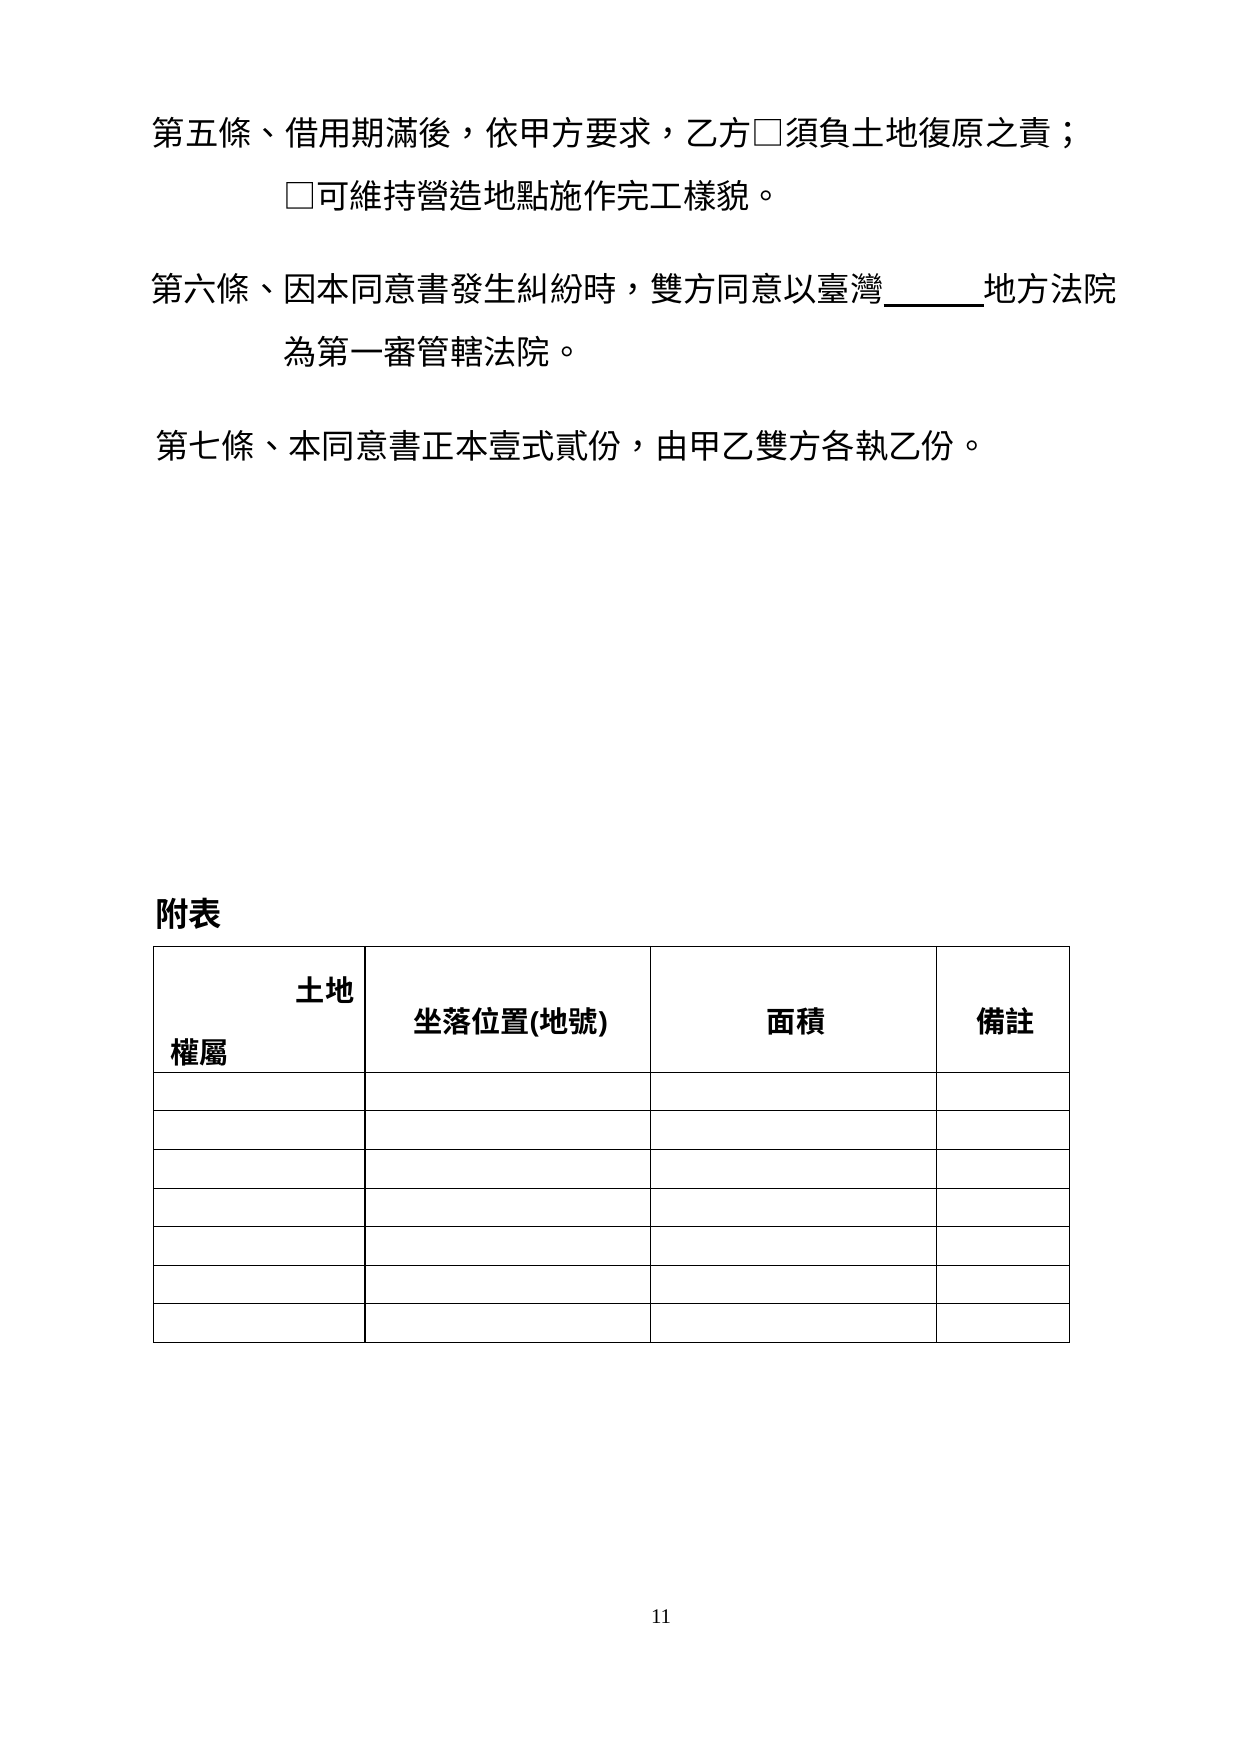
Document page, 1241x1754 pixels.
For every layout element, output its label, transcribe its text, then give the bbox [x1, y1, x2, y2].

table_cell [937, 1189, 1069, 1226]
text 第七條、本同意書正本壹式貳份，由甲乙雙方各執乙份。 [155, 402, 1090, 464]
table_cell [154, 1189, 364, 1226]
table_cell [651, 1073, 936, 1110]
table_header 備註 [937, 947, 1069, 1072]
table_cell [937, 1150, 1069, 1187]
table_header 土地 權屬 [154, 947, 364, 1072]
table_cell [366, 1111, 650, 1149]
table_cell [937, 1073, 1069, 1110]
table_cell [366, 1266, 650, 1303]
table_cell [366, 1304, 650, 1342]
table_cell [154, 1150, 364, 1187]
table_cell [937, 1227, 1069, 1264]
table_cell [366, 1227, 650, 1264]
table_cell [651, 1150, 936, 1187]
table_cell [651, 1189, 936, 1226]
text 附表 [155, 871, 1090, 933]
table_cell [154, 1304, 364, 1342]
table_cell [366, 1150, 650, 1187]
table_header 面積 [651, 947, 936, 1072]
table_cell [937, 1266, 1069, 1303]
table_cell [154, 1227, 364, 1264]
table_cell [154, 1266, 364, 1303]
text 第五條、借用期滿後，依甲方要求，乙方□須負土地復原之責；□可維持營造地點施作完工樣貌。 [151, 89, 1090, 214]
table_cell [937, 1111, 1069, 1149]
table_cell [154, 1111, 364, 1149]
text 第六條、因本同意書發生糾紛時，雙方同意以臺灣 地方法院為第一審管轄法院。 [150, 246, 1126, 371]
table_cell [366, 1073, 650, 1110]
table_cell [366, 1189, 650, 1226]
table_cell [651, 1227, 936, 1264]
table_cell [651, 1266, 936, 1303]
table_cell [651, 1304, 936, 1342]
table_cell [651, 1111, 936, 1149]
table_cell [154, 1073, 364, 1110]
table_header 坐落位置(地號) [366, 947, 650, 1072]
table_cell [937, 1304, 1069, 1342]
